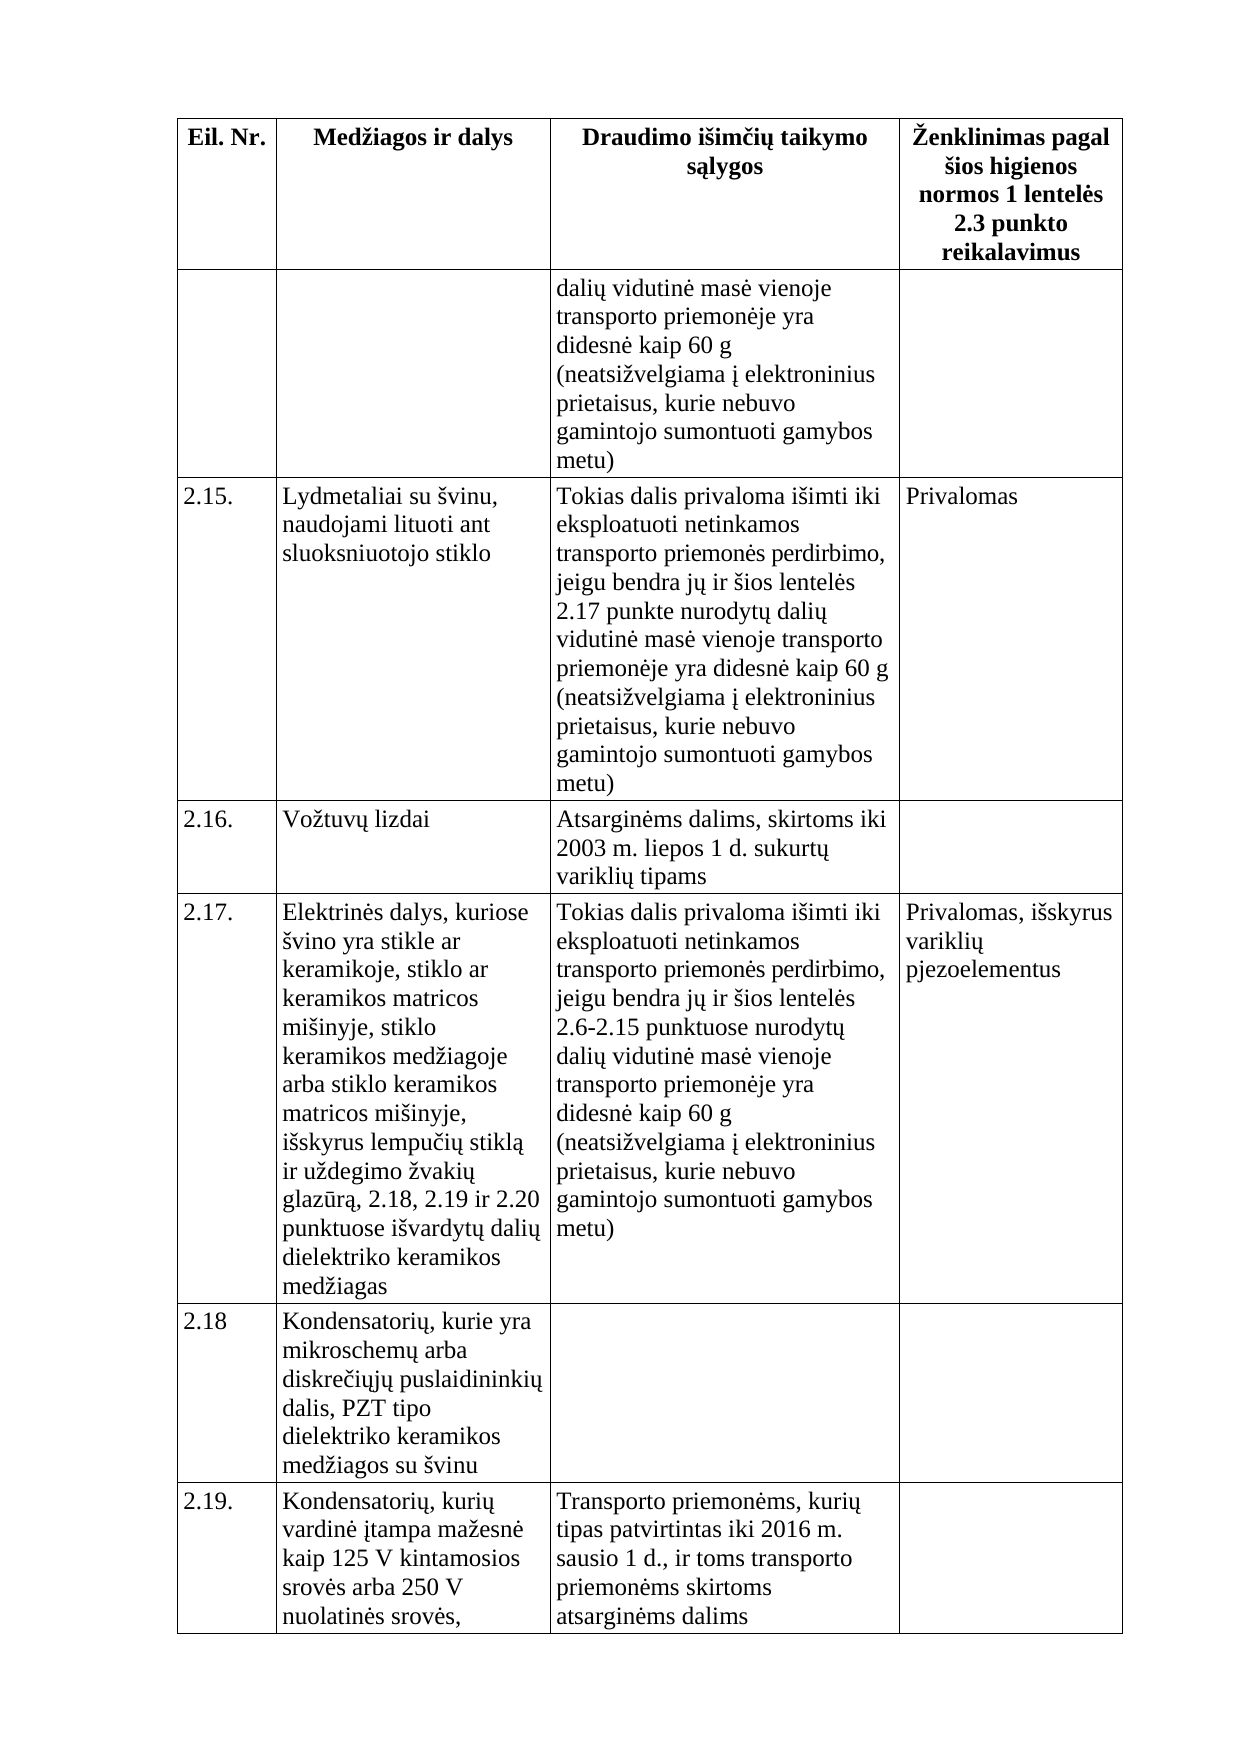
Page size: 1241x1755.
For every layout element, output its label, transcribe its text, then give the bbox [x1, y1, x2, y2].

table_cell [277, 270, 550, 477]
table_cell Privalomas [900, 478, 1122, 800]
table_cell Kondensatorių, kurių vardinė įtampa mažesnė kaip 125 V kintamosios srovės arba 250 V nuolatinės srovės, [277, 1483, 550, 1632]
table_cell Atsarginėms dalims, skirtoms iki 2003 m. liepos 1 d. sukurtų variklių tipams [551, 801, 899, 893]
table_cell 2.15. [178, 478, 276, 800]
table_cell Transporto priemonėms, kurių tipas patvirtintas iki 2016 m. sausio 1 d., ir toms transporto priemonėms skirtoms atsarginėms dalims [551, 1483, 899, 1632]
table_cell 2.18 [178, 1304, 276, 1482]
table_cell 2.16. [178, 801, 276, 893]
table_cell Tokias dalis privaloma išimti iki eksploatuoti netinkamos transporto priemonės perdirbimo, jeigu bendra jų ir šios lentelės 2.17 punkte nurodytų dalių vidutinė masė vienoje transporto priemonėje yra didesnė kaip 60 g (neatsižvelgiama į elektroninius prietaisus, kurie nebuvo gamintojo sumontuoti gamybos metu) [551, 478, 899, 800]
table_cell [900, 1483, 1122, 1632]
table_cell [900, 801, 1122, 893]
table_header Eil. Nr. [178, 119, 276, 269]
table_cell Vožtuvų lizdai [277, 801, 550, 893]
table_cell 2.19. [178, 1483, 276, 1632]
table_cell [551, 1304, 899, 1482]
table_cell [178, 270, 276, 477]
table_cell [900, 1304, 1122, 1482]
table_cell [900, 270, 1122, 477]
table_header Medžiagos ir dalys [277, 119, 550, 269]
table_cell Privalomas, išskyrus variklių pjezoelementus [900, 894, 1122, 1302]
table_header Draudimo išimčių taikymo sąlygos [551, 119, 899, 269]
table_cell Kondensatorių, kurie yra mikroschemų arba diskrečiųjų puslaidininkių dalis, PZT tipo dielektriko keramikos medžiagos su švinu [277, 1304, 550, 1482]
table_cell Elektrinės dalys, kuriose švino yra stikle ar keramikoje, stiklo ar keramikos matricos mišinyje, stiklo keramikos medžiagoje arba stiklo keramikos matricos mišinyje, išskyrus lempučių stiklą ir uždegimo žvakių glazūrą, 2.18, 2.19 ir 2.20 punktuose išvardytų dalių dielektriko keramikos medžiagas [277, 894, 550, 1302]
table_cell dalių vidutinė masė vienoje transporto priemonėje yra didesnė kaip 60 g (neatsižvelgiama į elektroninius prietaisus, kurie nebuvo gamintojo sumontuoti gamybos metu) [551, 270, 899, 477]
table_cell Lydmetaliai su švinu, naudojami lituoti ant sluoksniuotojo stiklo [277, 478, 550, 800]
table_header Ženklinimas pagal šios higienos normos 1 lentelės 2.3 punkto reikalavimus [900, 119, 1122, 269]
table_cell Tokias dalis privaloma išimti iki eksploatuoti netinkamos transporto priemonės perdirbimo, jeigu bendra jų ir šios lentelės 2.6-2.15 punktuose nurodytų dalių vidutinė masė vienoje transporto priemonėje yra didesnė kaip 60 g (neatsižvelgiama į elektroninius prietaisus, kurie nebuvo gamintojo sumontuoti gamybos metu) [551, 894, 899, 1302]
table_cell 2.17. [178, 894, 276, 1302]
